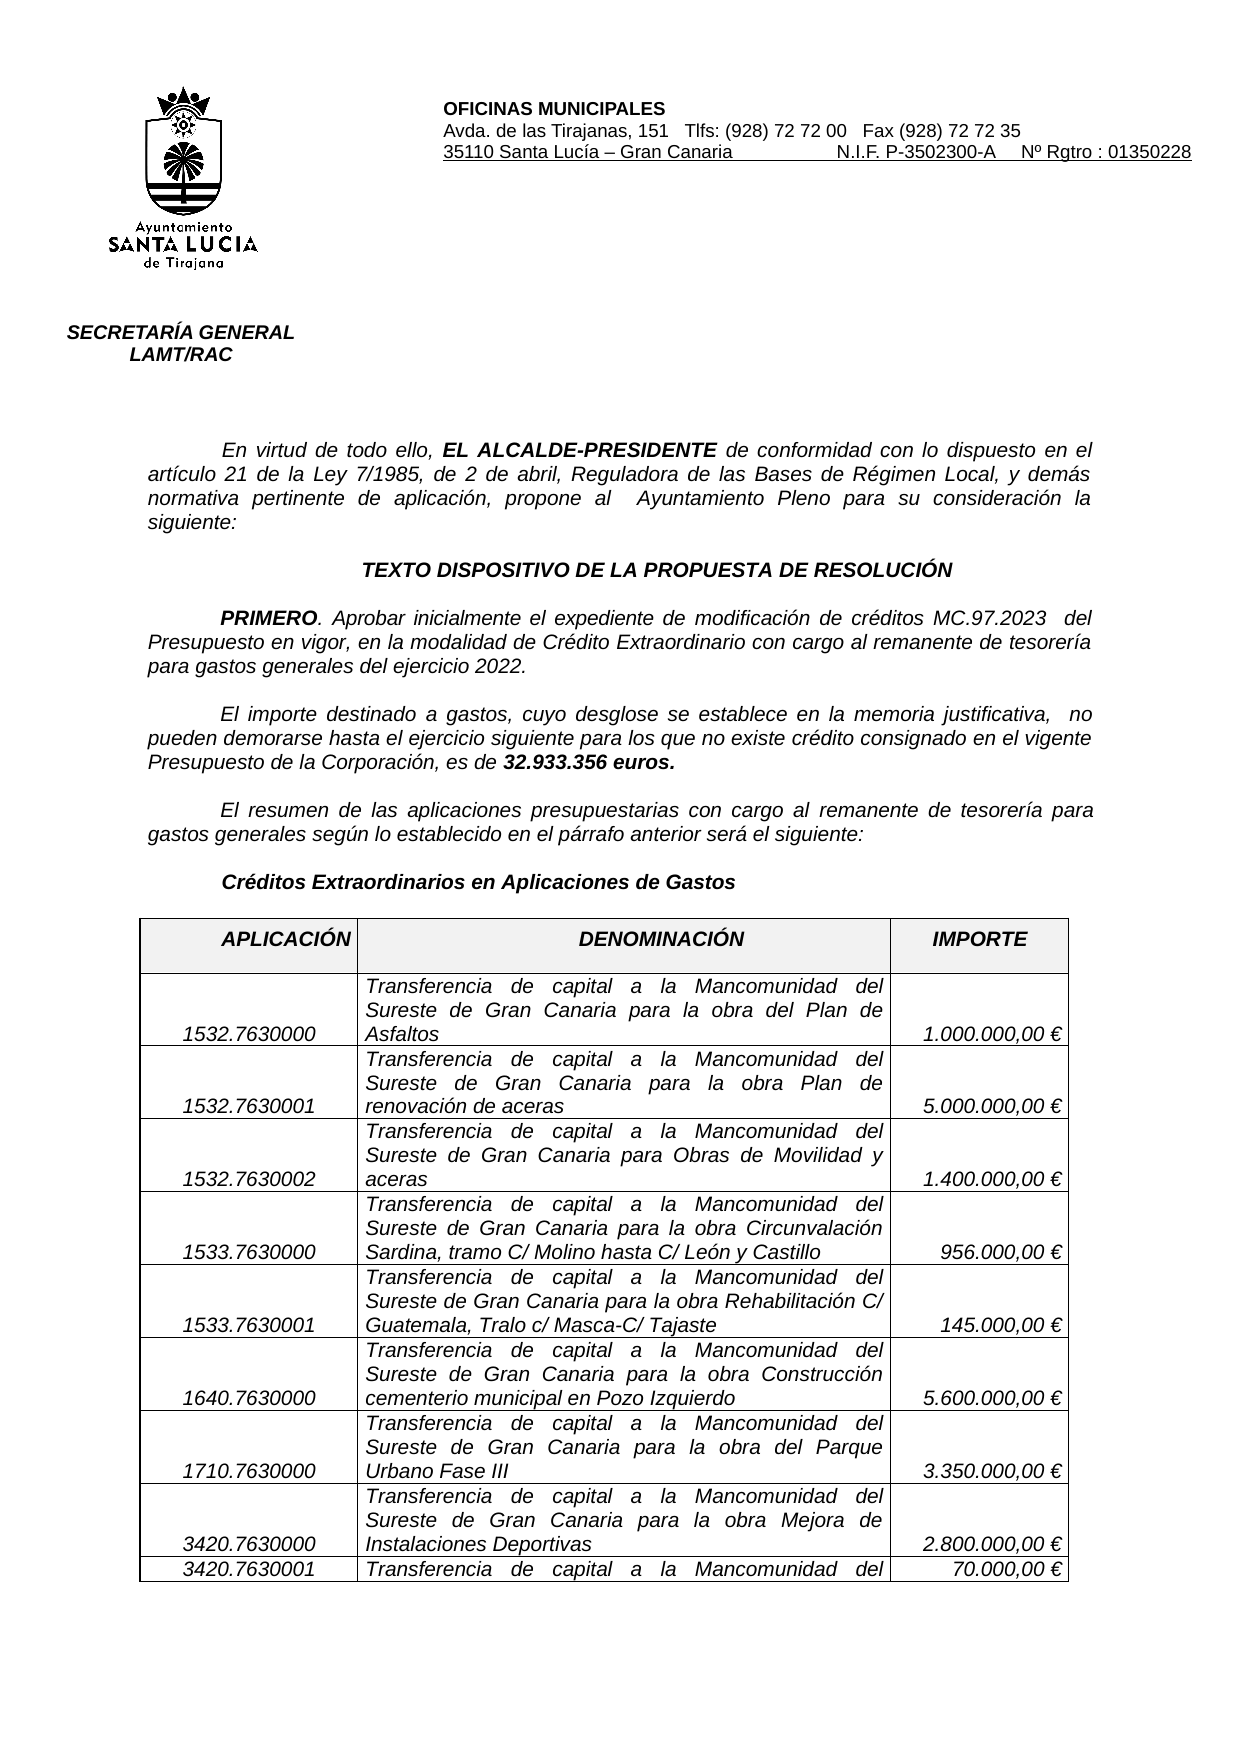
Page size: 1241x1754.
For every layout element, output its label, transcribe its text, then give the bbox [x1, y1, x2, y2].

text El resumen de las aplicaciones presupuestarias con cargo al remanente de tesorería para gastos generales según lo establecido en el párrafo anterior será el siguiente: [148, 798, 1094, 846]
table_header APLICACIÓN [141, 919, 357, 972]
text PRIMERO. Aprobar inicialmente el expediente de modificación de créditos MC.97.2023 del Presupuesto en vigor, en la modalidad de Crédito Extraordinario con cargo al remanente de tesorería para gastos generales del ejercicio 2022. [148, 606, 1092, 678]
table_cell 2.800.000,00 € [891, 1484, 1068, 1556]
table_cell 3.350.000,00 € [891, 1411, 1068, 1483]
table_cell 1.000.000,00 € [891, 974, 1068, 1045]
table_cell 1532.7630000 [141, 974, 357, 1045]
table_cell 956.000,00 € [891, 1192, 1068, 1264]
table_cell 1640.7630000 [141, 1338, 357, 1410]
table_cell 1.400.000,00 € [891, 1119, 1068, 1191]
table_header DENOMINACIÓN [358, 919, 890, 972]
table_cell 5.600.000,00 € [891, 1338, 1068, 1410]
table_cell Transferencia de capital a la Mancomunidad del Sureste de Gran Canaria para Obras de Movilidad y aceras [358, 1119, 890, 1191]
table_cell 145.000,00 € [891, 1265, 1068, 1337]
table_cell Transferencia de capital a la Mancomunidad del Sureste de Gran Canaria para la obra Mejora de Instalaciones Deportivas [358, 1484, 890, 1556]
table_cell 1532.7630002 [141, 1119, 357, 1191]
table_cell Transferencia de capital a la Mancomunidad del Sureste de Gran Canaria para la obra Plan de renovación de aceras [358, 1046, 890, 1118]
table_cell 1533.7630001 [141, 1265, 357, 1337]
table_cell Transferencia de capital a la Mancomunidad del Sureste de Gran Canaria para la obra Circunvalación Sardina, tramo C/ Molino hasta C/ León y Castillo [358, 1192, 890, 1264]
table_cell 1532.7630001 [141, 1046, 357, 1118]
table_cell 3420.7630001 [141, 1557, 357, 1581]
table_cell 70.000,00 € [891, 1557, 1068, 1581]
text El importe destinado a gastos, cuyo desglose se establece en la memoria justificativa, no pueden demorarse hasta el ejercicio siguiente para los que no existe crédito consignado en el vigente Presupuesto de la Corporación, es de 32.933.356 euros. [148, 702, 1094, 774]
table_cell 5.000.000,00 € [891, 1046, 1068, 1118]
table_header IMPORTE [891, 919, 1068, 972]
text TEXTO DISPOSITIVO DE LA PROPUESTA DE RESOLUCIÓN [148, 558, 1092, 582]
table_cell Transferencia de capital a la Mancomunidad del Sureste de Gran Canaria para la obra Construcción cementerio municipal en Pozo Izquierdo [358, 1338, 890, 1410]
picture [80, 56, 286, 296]
text En virtud de todo ello, EL ALCALDE-PRESIDENTE de conformidad con lo dispuesto en el artículo 21 de la Ley 7/1985, de 2 de abril, Reguladora de las Bases de Régimen Local, y demás normativa pertinente de aplicación, propone al Ayuntamiento Pleno para su consideración la siguiente: [148, 438, 1092, 534]
table_cell Transferencia de capital a la Mancomunidad del Sureste de Gran Canaria para la obra del Parque Urbano Fase III [358, 1411, 890, 1483]
table_cell 1533.7630000 [141, 1192, 357, 1264]
table_cell Transferencia de capital a la Mancomunidad del [358, 1557, 890, 1581]
table_cell 3420.7630000 [141, 1484, 357, 1556]
table_cell 1710.7630000 [141, 1411, 357, 1483]
subtitle Créditos Extraordinarios en Aplicaciones de Gastos [221, 869, 1094, 893]
table_cell Transferencia de capital a la Mancomunidad del Sureste de Gran Canaria para la obra del Plan de Asfaltos [358, 974, 890, 1045]
table_cell Transferencia de capital a la Mancomunidad del Sureste de Gran Canaria para la obra Rehabilitación C/ Guatemala, Tralo c/ Masca-C/ Tajaste [358, 1265, 890, 1337]
